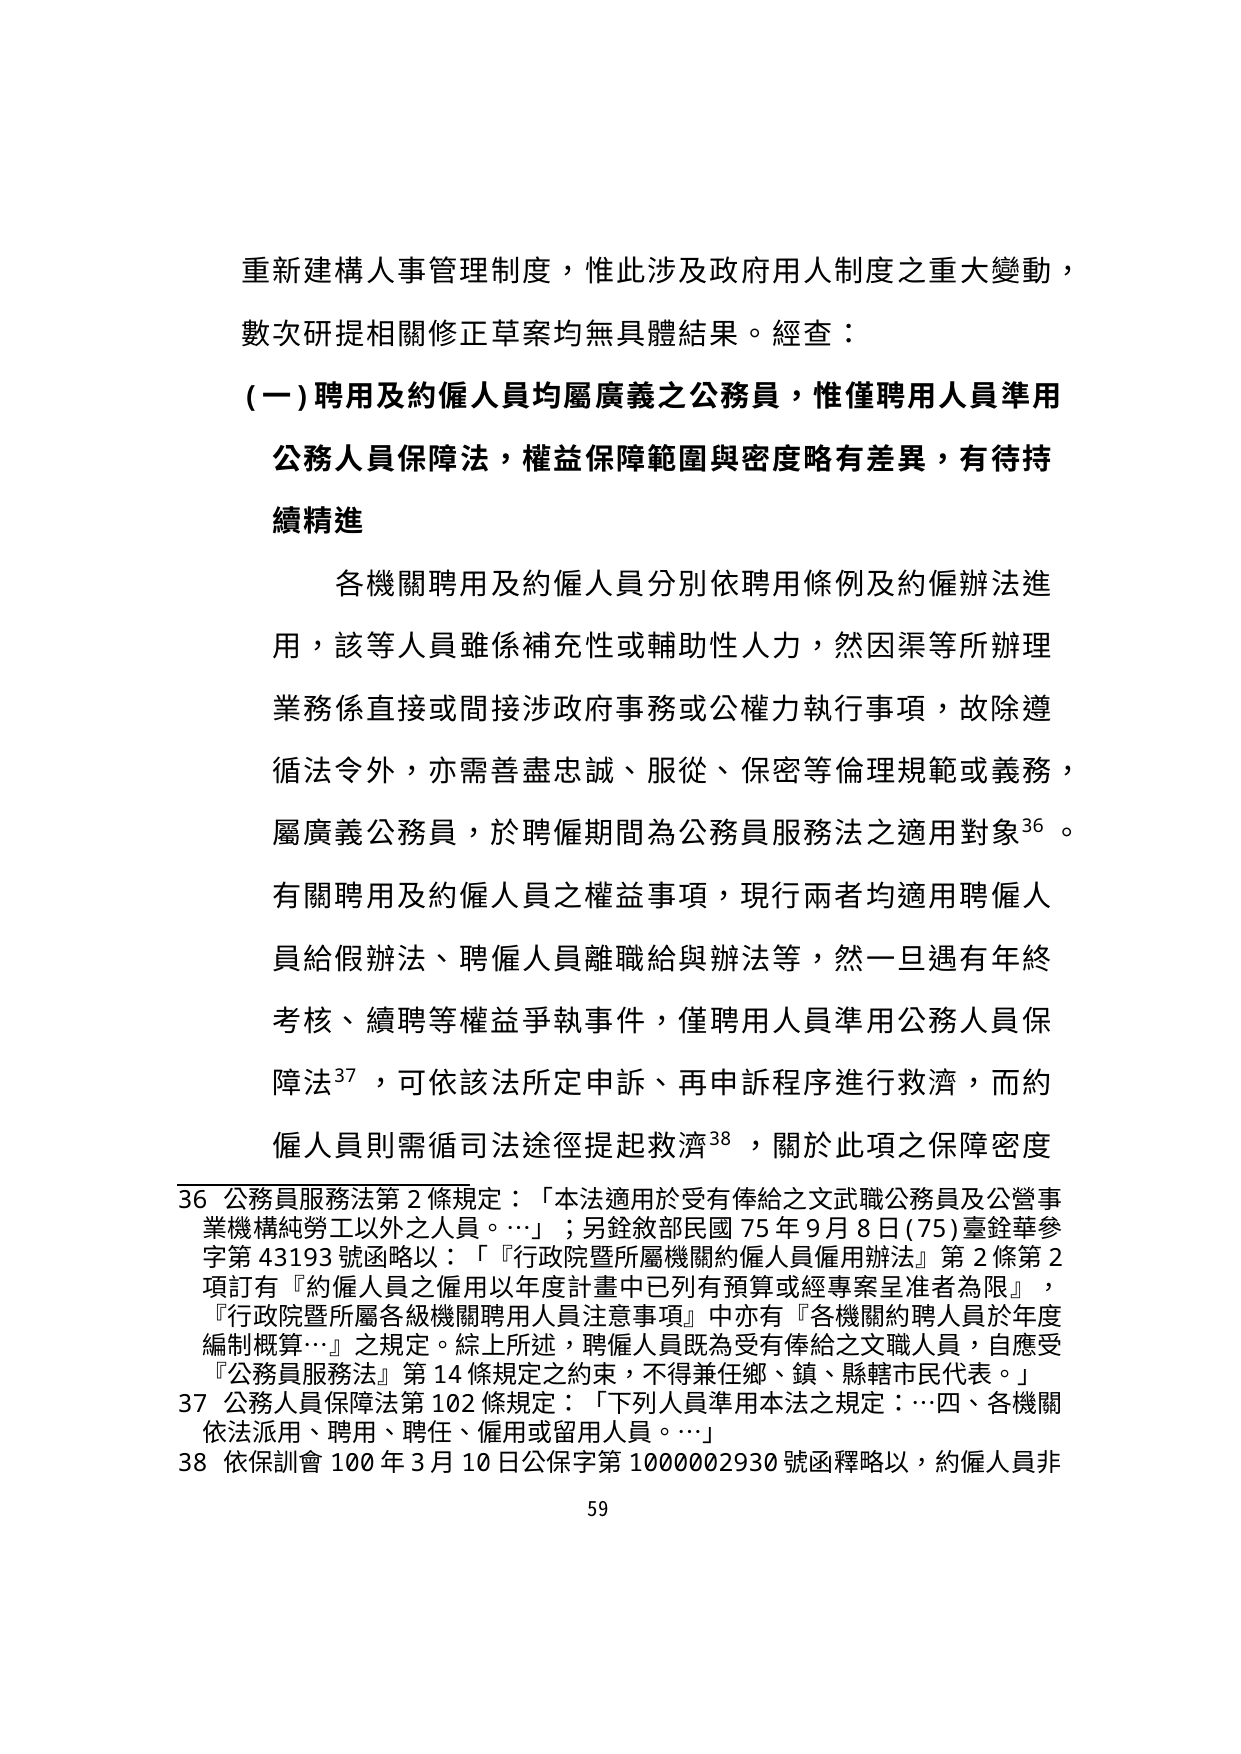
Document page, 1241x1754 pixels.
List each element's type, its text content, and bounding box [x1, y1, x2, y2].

text 依保訓會100年3月10日公保字第1000002930號函釋略以，約僱人員非 [177, 1448, 1063, 1477]
text 各機關聘用及約僱人員分別依聘用條例及約僱辦法進用，該等人員雖係補充性或輔助性人力，然因渠等所辦理業務係直接或間接涉政府事務或公權力執行事項，故除遵循法令外，亦需善盡忠誠、服從、保密等倫理規範或義務，屬廣義公務員，於聘僱期間為公務員服務法之適用對象。有關聘用及約僱人員之權益事項，現行兩者均適用聘僱人員給假辦法、聘僱人員離職給與辦法等，然一旦遇有年終考核、續聘等權益爭執事件，僅聘用人員準用公務人員保障法，可依該法所定申訴、再申訴程序進行救濟，而約僱人員則需循司法途徑提起救濟，關於此項之保障密度顯有差異；此外，該法第19條關於執行職務之安全應予保障之規定，原未納入約僱人員，直至114年6月29日修正公布公務人員執行職務安全及衛生防護辦法後，始有明文規定得比照該辦法之規定辦理。是以，約僱人員與聘用人員均屬機關依據契約定期進用之人員，惟權益保障仍有部分範圍未能衡平考量，有待持續檢討精進。 [266, 540, 1063, 1165]
text 聘用人員進用依據為聘用條例及其施行細則，約僱人員之進用依據為約僱辦法，主管機關分屬銓敘部及人事總處，鑒於聘僱制度施行已久，實務上雖尚無重大執行困境，惟各界均期待就相關法令規章全盤檢討，甚或併同相關契約人力重新建構人事管理制度，惟此涉及政府用人制度之重大變動，數次研提相關修正草案均無具體結果。經查： [236, 227, 1063, 352]
text 公務員服務法第2條規定：「本法適用於受有俸給之文武職公務員及公營事業機構純勞工以外之人員。…」；另銓敘部民國75年9月8日(75)臺銓華參字第43193號函略以：「『行政院暨所屬機關約僱人員僱用辦法』第2條第2項訂有『約僱人員之僱用以年度計畫中已列有預算或經專案呈准者為限』，『行政院暨所屬各級機關聘用人員注意事項』中亦有『各機關約聘人員於年度編制概算…』之規定。綜上所述，聘僱人員既為受有俸給之文職人員，自應受『公務員服務法』第14條規定之約束，不得兼任鄉、鎮、縣轄市民代表。」 [177, 1185, 1063, 1389]
text (一)聘用及約僱人員均屬廣義之公務員，惟僅聘用人員準用公務人員保障法，權益保障範圍與密度略有差異，有待持續精進 [236, 352, 1063, 540]
text 公務人員保障法第102條規定：「下列人員準用本法之規定：…四、各機關依法派用、聘用、聘任、僱用或留用人員。…」 [177, 1389, 1063, 1448]
